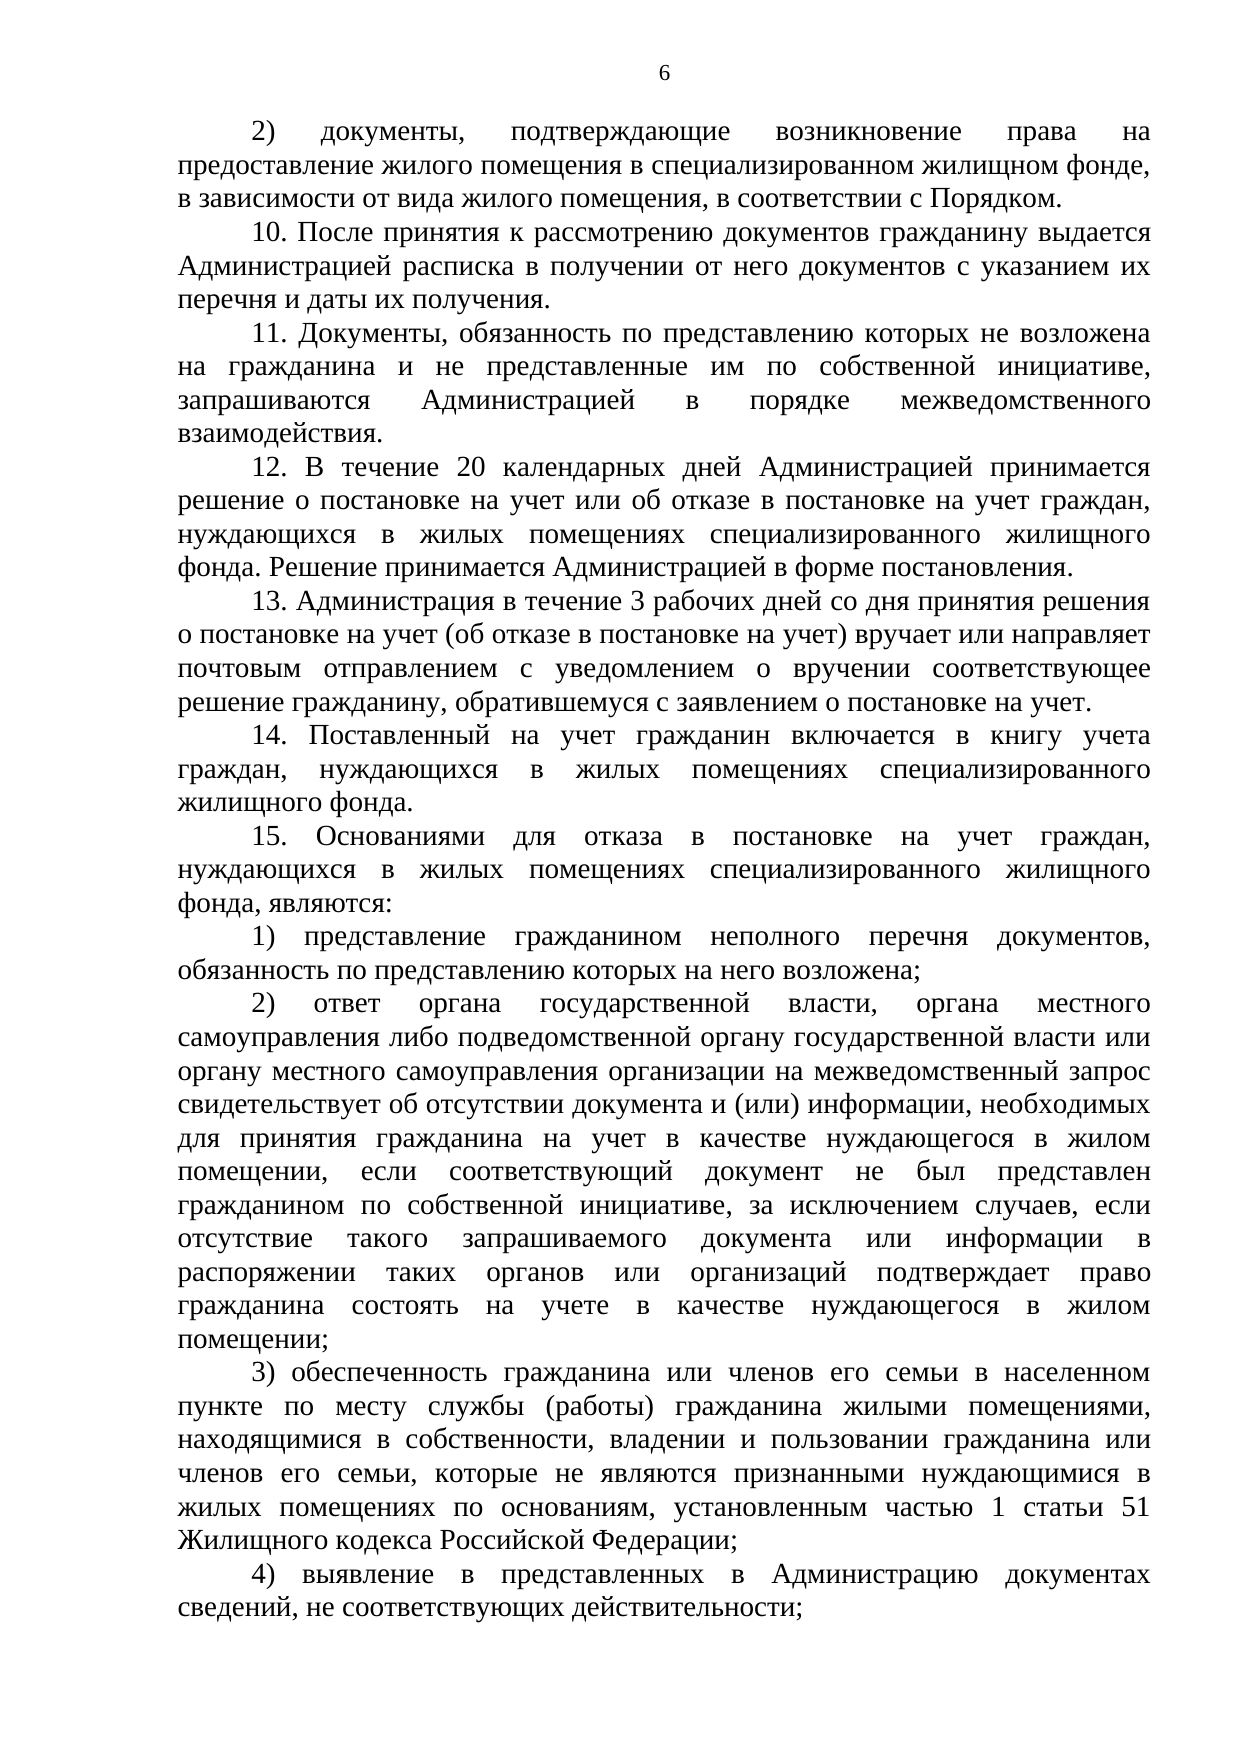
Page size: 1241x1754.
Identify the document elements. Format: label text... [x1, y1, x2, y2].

text 1) представление гражданином неполного перечня документов, обязанность по представлению которых на него возложена; [177, 918, 1152, 986]
text 4) выявление в представленных в Администрацию документах сведений, не соответствующих действительности; [177, 1556, 1152, 1623]
text 10. После принятия к рассмотрению документов гражданину выдается Администрацией расписка в получении от него документов с указанием их перечня и даты их получения. [177, 214, 1152, 315]
text 13. Администрация в течение 3 рабочих дней со дня принятия решения о постановке на учет (об отказе в постановке на учет) вручает или направляет почтовым отправлением с уведомлением о вручении соответствующее решение гражданину, обратившемуся с заявлением о постановке на учет. [177, 583, 1152, 717]
text 3) обеспеченность гражданина или членов его семьи в населенном пункте по месту службы (работы) гражданина жилыми помещениями, находящимися в собственности, владении и пользовании гражданина или членов его семьи, которые не являются признанными нуждающимися в жилых помещениях по основаниям, установленным частью 1 статьи 51 Жилищного кодекса Российской Федерации; [177, 1354, 1152, 1556]
text 2) ответ органа государственной власти, органа местного самоуправления либо подведомственной органу государственной власти или органу местного самоуправления организации на межведомственный запрос свидетельствует об отсутствии документа и (или) информации, необходимых для принятия гражданина на учет в качестве нуждающегося в жилом помещении, если соответствующий документ не был представлен гражданином по собственной инициативе, за исключением случаев, если отсутствие такого запрашиваемого документа или информации в распоряжении таких органов или организаций подтверждает право гражданина состоять на учете в качестве нуждающегося в жилом помещении; [177, 986, 1152, 1354]
text 15. Основаниями для отказа в постановке на учет граждан, нуждающихся в жилых помещениях специализированного жилищного фонда, являются: [177, 818, 1152, 918]
text 11. Документы, обязанность по представлению которых не возложена на гражданина и не представленные им по собственной инициативе, запрашиваются Администрацией в порядке межведомственного взаимодействия. [177, 315, 1152, 449]
text 12. В течение 20 календарных дней Администрацией принимается решение о постановке на учет или об отказе в постановке на учет граждан, нуждающихся в жилых помещениях специализированного жилищного фонда. Решение принимается Администрацией в форме постановления. [177, 449, 1152, 583]
text 14. Поставленный на учет гражданин включается в книгу учета граждан, нуждающихся в жилых помещениях специализированного жилищного фонда. [177, 717, 1152, 818]
text 2) документы, подтверждающие возникновение права на предоставление жилого помещения в специализированном жилищном фонде, в зависимости от вида жилого помещения, в соответствии с Порядком. [177, 113, 1152, 214]
